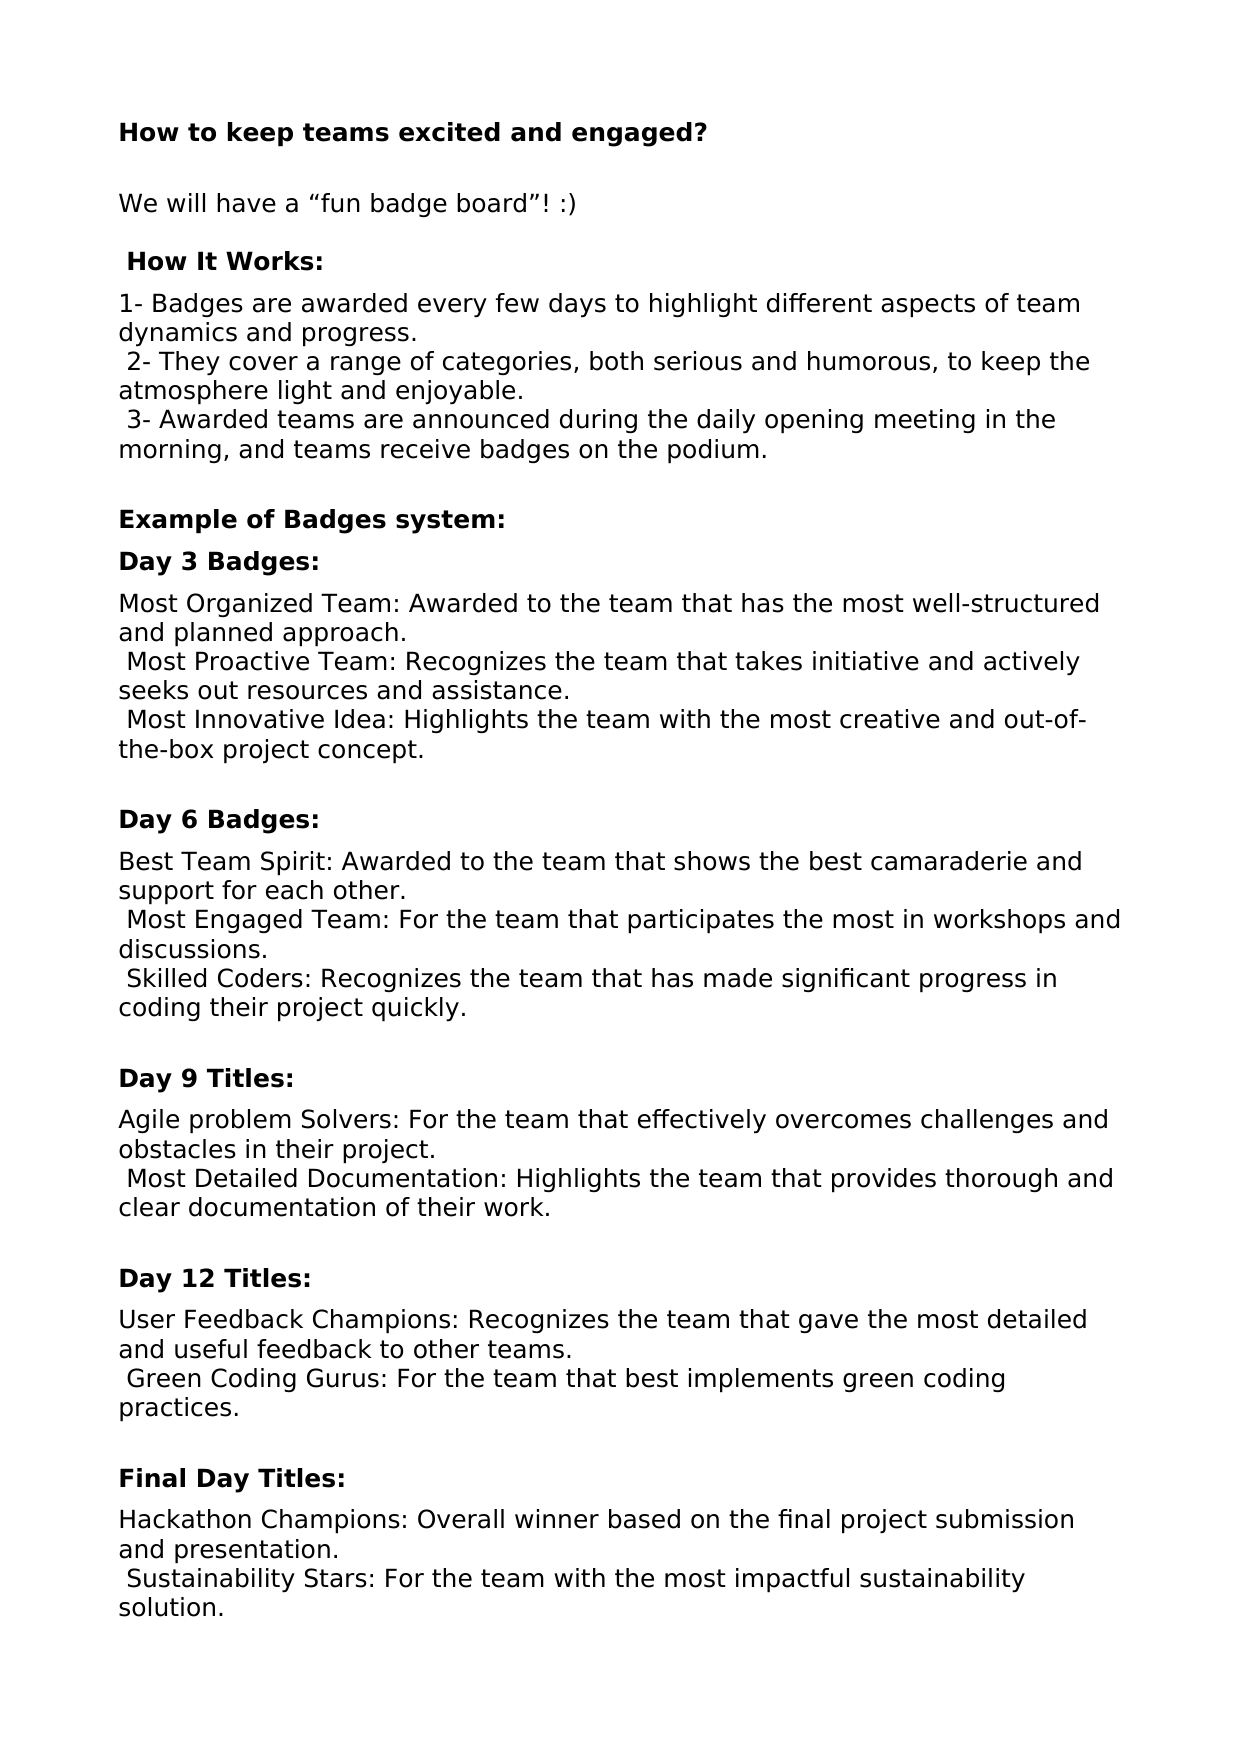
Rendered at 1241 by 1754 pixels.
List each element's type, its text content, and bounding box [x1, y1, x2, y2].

text Final Day Titles: [118, 1464, 1122, 1493]
text Day 9 Titles: [118, 1064, 1122, 1093]
text 1- Badges are awarded every few days to highlight different aspects of team dynamics and progress. 2- They cover a range of categories, both serious and humorous, to keep the atmosphere light and enjoyable. 3- Awarded teams are announced during the daily opening meeting in the morning, and teams receive badges on the podium. [118, 289, 1122, 493]
text Day 3 Badges: [118, 547, 1122, 576]
text Day 6 Badges: [118, 806, 1122, 835]
text Example of Badges system: [118, 506, 1122, 535]
text Agile problem Solvers: For the team that effectively overcomes challenges and obstacles in their project. Most Detailed Documentation: Highlights the team that provides thorough and clear documentation of their work. [118, 1106, 1122, 1251]
text How to keep teams excited and engaged? [118, 118, 1122, 176]
text Day 12 Titles: [118, 1264, 1122, 1293]
text Best Team Spirit: Awarded to the team that shows the best camaraderie and support for each other. Most Engaged Team: For the team that participates the most in workshops and discussions. Skilled Coders: Recognizes the team that has made significant progress in coding their project quickly. [118, 847, 1122, 1051]
text Most Organized Team: Awarded to the team that has the most well-structured and planned approach. Most Proactive Team: Recognizes the team that takes initiative and actively seeks out resources and assistance. Most Innovative Idea: Highlights the team with the most creative and out-of-the-box project concept. [118, 589, 1122, 793]
text User Feedback Champions: Recognizes the team that gave the most detailed and useful feedback to other teams. Green Coding Gurus: For the team that best implements green coding practices. [118, 1306, 1122, 1451]
text We will have a “fun badge board”! :) How It Works: [118, 189, 1122, 276]
text Hackathon Champions: Overall winner based on the final project submission and presentation. Sustainability Stars: For the team with the most impactful sustainability solution. [118, 1506, 1122, 1622]
